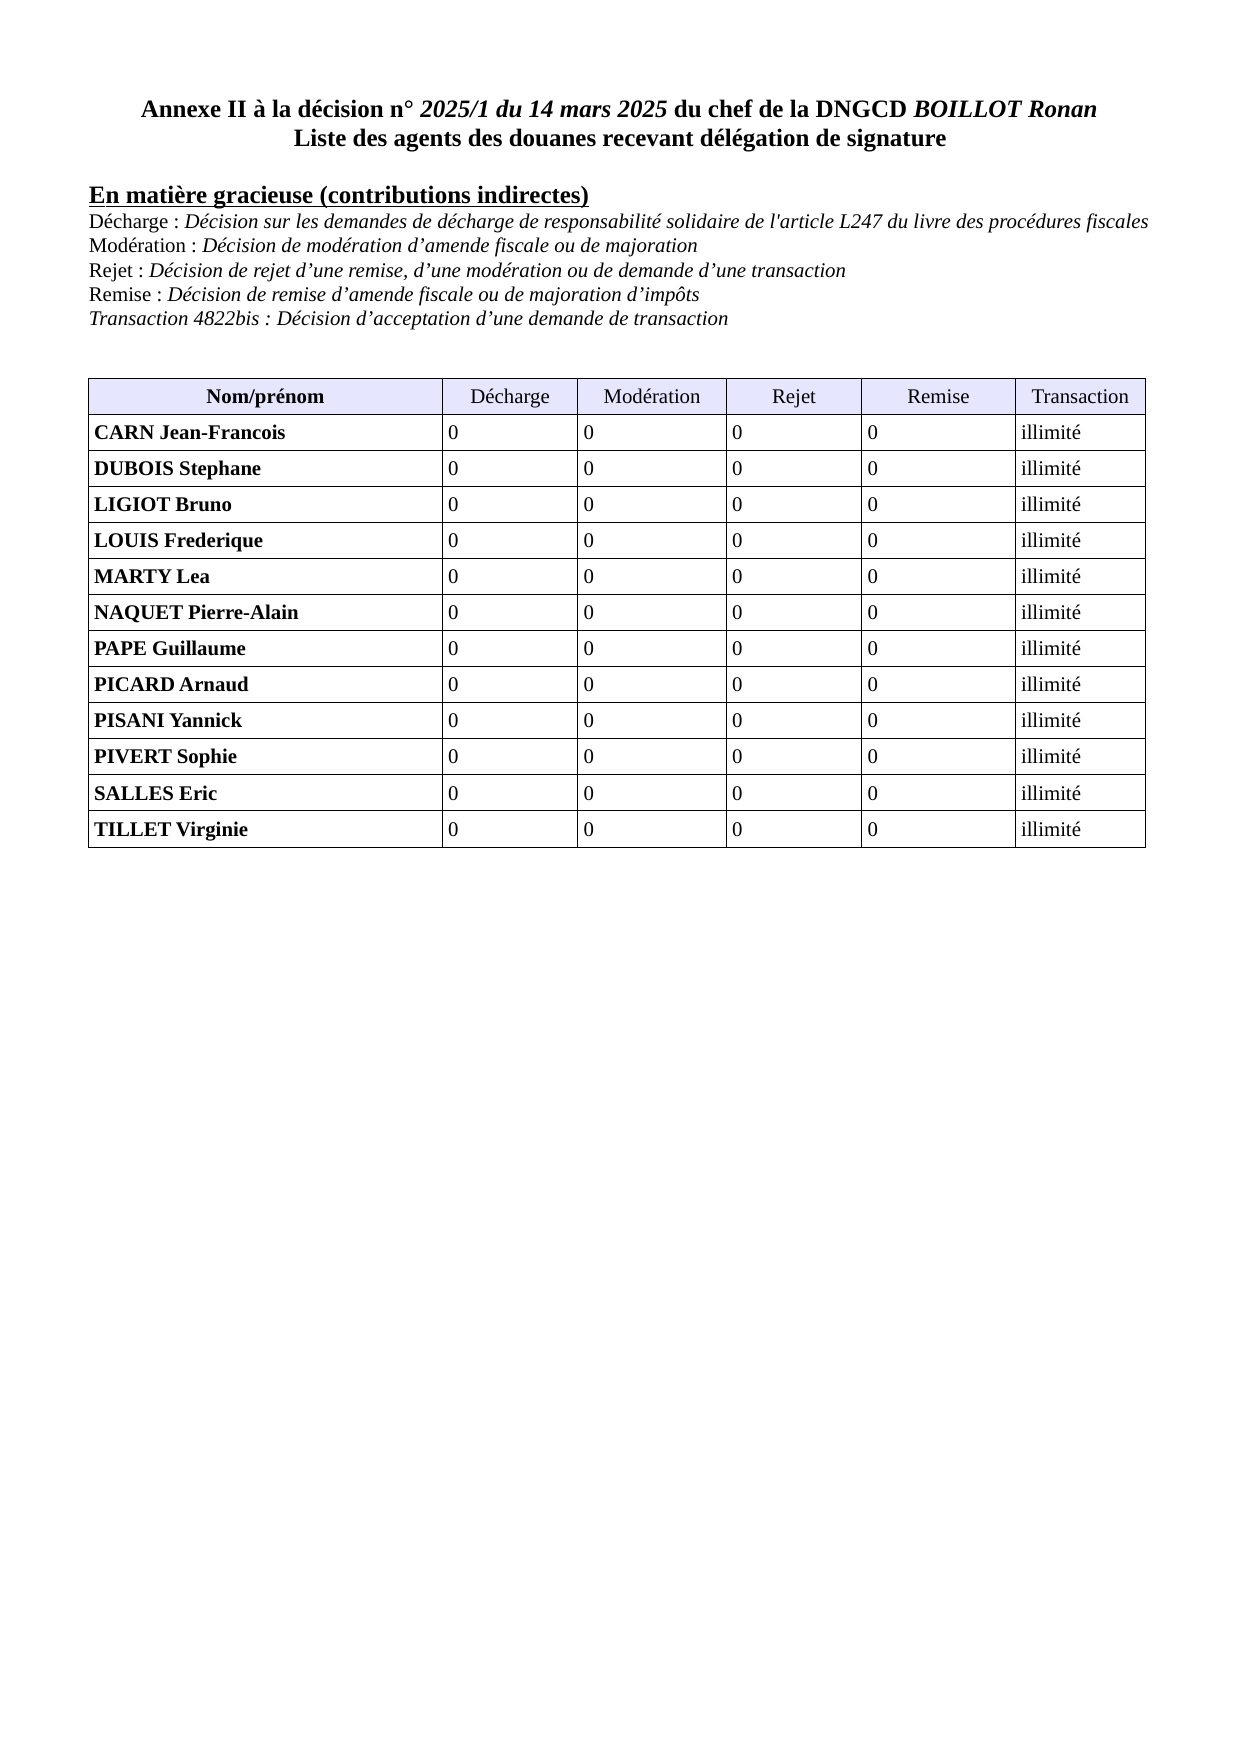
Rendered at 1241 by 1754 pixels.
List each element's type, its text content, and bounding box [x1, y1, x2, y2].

table_cell 0 [727, 595, 861, 630]
table_cell illimité [1016, 487, 1145, 522]
table_cell 0 [443, 523, 577, 558]
table_cell 0 [727, 703, 861, 738]
table_cell 0 [578, 487, 726, 522]
table_cell CARN Jean-Francois [89, 415, 442, 450]
table_cell 0 [443, 451, 577, 486]
table_cell DUBOIS Stephane [89, 451, 442, 486]
table_header Rejet [727, 379, 861, 414]
table_cell 0 [727, 415, 861, 450]
table_cell illimité [1016, 739, 1145, 774]
table_cell 0 [727, 559, 861, 594]
table_cell SALLES Eric [89, 775, 442, 810]
table_cell illimité [1016, 775, 1145, 810]
table_cell illimité [1016, 559, 1145, 594]
table_cell illimité [1016, 523, 1145, 558]
table_cell 0 [443, 415, 577, 450]
table_cell 0 [578, 523, 726, 558]
text Décharge : Décision sur les demandes de décharge de responsabilité solidaire de l'article L247 du livre des procédures fiscales [89, 209, 1152, 233]
table_cell 0 [578, 667, 726, 702]
text Rejet : Décision de rejet d’une remise, d’une modération ou de demande d’une transaction [89, 257, 1152, 282]
table_header Transaction [1016, 379, 1145, 414]
table_cell illimité [1016, 667, 1145, 702]
table_cell 0 [862, 811, 1015, 846]
text Modération : Décision de modération d’amende fiscale ou de majoration [89, 233, 1152, 257]
table_cell 0 [578, 415, 726, 450]
table_cell illimité [1016, 703, 1145, 738]
table_cell PISANI Yannick [89, 703, 442, 738]
table_cell illimité [1016, 451, 1145, 486]
table_cell PAPE Guillaume [89, 631, 442, 666]
table_cell 0 [727, 451, 861, 486]
table_cell 0 [443, 775, 577, 810]
table_cell 0 [727, 487, 861, 522]
table_cell illimité [1016, 811, 1145, 846]
table_cell 0 [578, 595, 726, 630]
table_cell 0 [727, 739, 861, 774]
table_cell 0 [443, 559, 577, 594]
table_cell PICARD Arnaud [89, 667, 442, 702]
table_cell 0 [443, 595, 577, 630]
table_header Décharge [443, 379, 577, 414]
table_cell MARTY Lea [89, 559, 442, 594]
table_header Modération [578, 379, 726, 414]
table_header Remise [862, 379, 1015, 414]
table_cell NAQUET Pierre-Alain [89, 595, 442, 630]
text Annexe II à la décision n° 2025/1 du 14 mars 2025 du chef de la DNGCD BOILLOT Ronan [89, 94, 1152, 123]
table_cell 0 [727, 667, 861, 702]
table_cell 0 [578, 559, 726, 594]
table_cell 0 [443, 487, 577, 522]
table_cell 0 [862, 487, 1015, 522]
table_cell 0 [443, 667, 577, 702]
table_cell 0 [862, 775, 1015, 810]
text Transaction 4822bis : Décision d’acceptation d’une demande de transaction [89, 306, 1128, 330]
table_cell 0 [862, 595, 1015, 630]
table_cell LIGIOT Bruno [89, 487, 442, 522]
table_cell 0 [727, 631, 861, 666]
table_cell 0 [727, 811, 861, 846]
table_cell 0 [862, 739, 1015, 774]
table_cell 0 [862, 703, 1015, 738]
table_cell illimité [1016, 595, 1145, 630]
table_cell 0 [443, 811, 577, 846]
table_cell 0 [727, 523, 861, 558]
table_cell 0 [578, 811, 726, 846]
table_cell illimité [1016, 415, 1145, 450]
table_cell 0 [578, 703, 726, 738]
text Remise : Décision de remise d’amende fiscale ou de majoration d’impôts [89, 282, 1152, 306]
table_cell 0 [443, 631, 577, 666]
text Liste des agents des douanes recevant délégation de signature [89, 123, 1152, 152]
table_cell 0 [578, 775, 726, 810]
table_cell 0 [443, 703, 577, 738]
table_cell 0 [443, 739, 577, 774]
table_cell TILLET Virginie [89, 811, 442, 846]
table_cell 0 [862, 559, 1015, 594]
table_cell 0 [862, 415, 1015, 450]
table_cell PIVERT Sophie [89, 739, 442, 774]
table_header Nom/prénom [89, 379, 442, 414]
table_cell 0 [578, 739, 726, 774]
table_cell 0 [862, 631, 1015, 666]
table_cell illimité [1016, 631, 1145, 666]
table_cell 0 [862, 451, 1015, 486]
table_cell 0 [578, 631, 726, 666]
table_cell 0 [862, 667, 1015, 702]
table_cell 0 [727, 775, 861, 810]
table_cell 0 [862, 523, 1015, 558]
table_cell 0 [578, 451, 726, 486]
table_cell LOUIS Frederique [89, 523, 442, 558]
text En matière gracieuse (contributions indirectes) [89, 181, 1152, 209]
